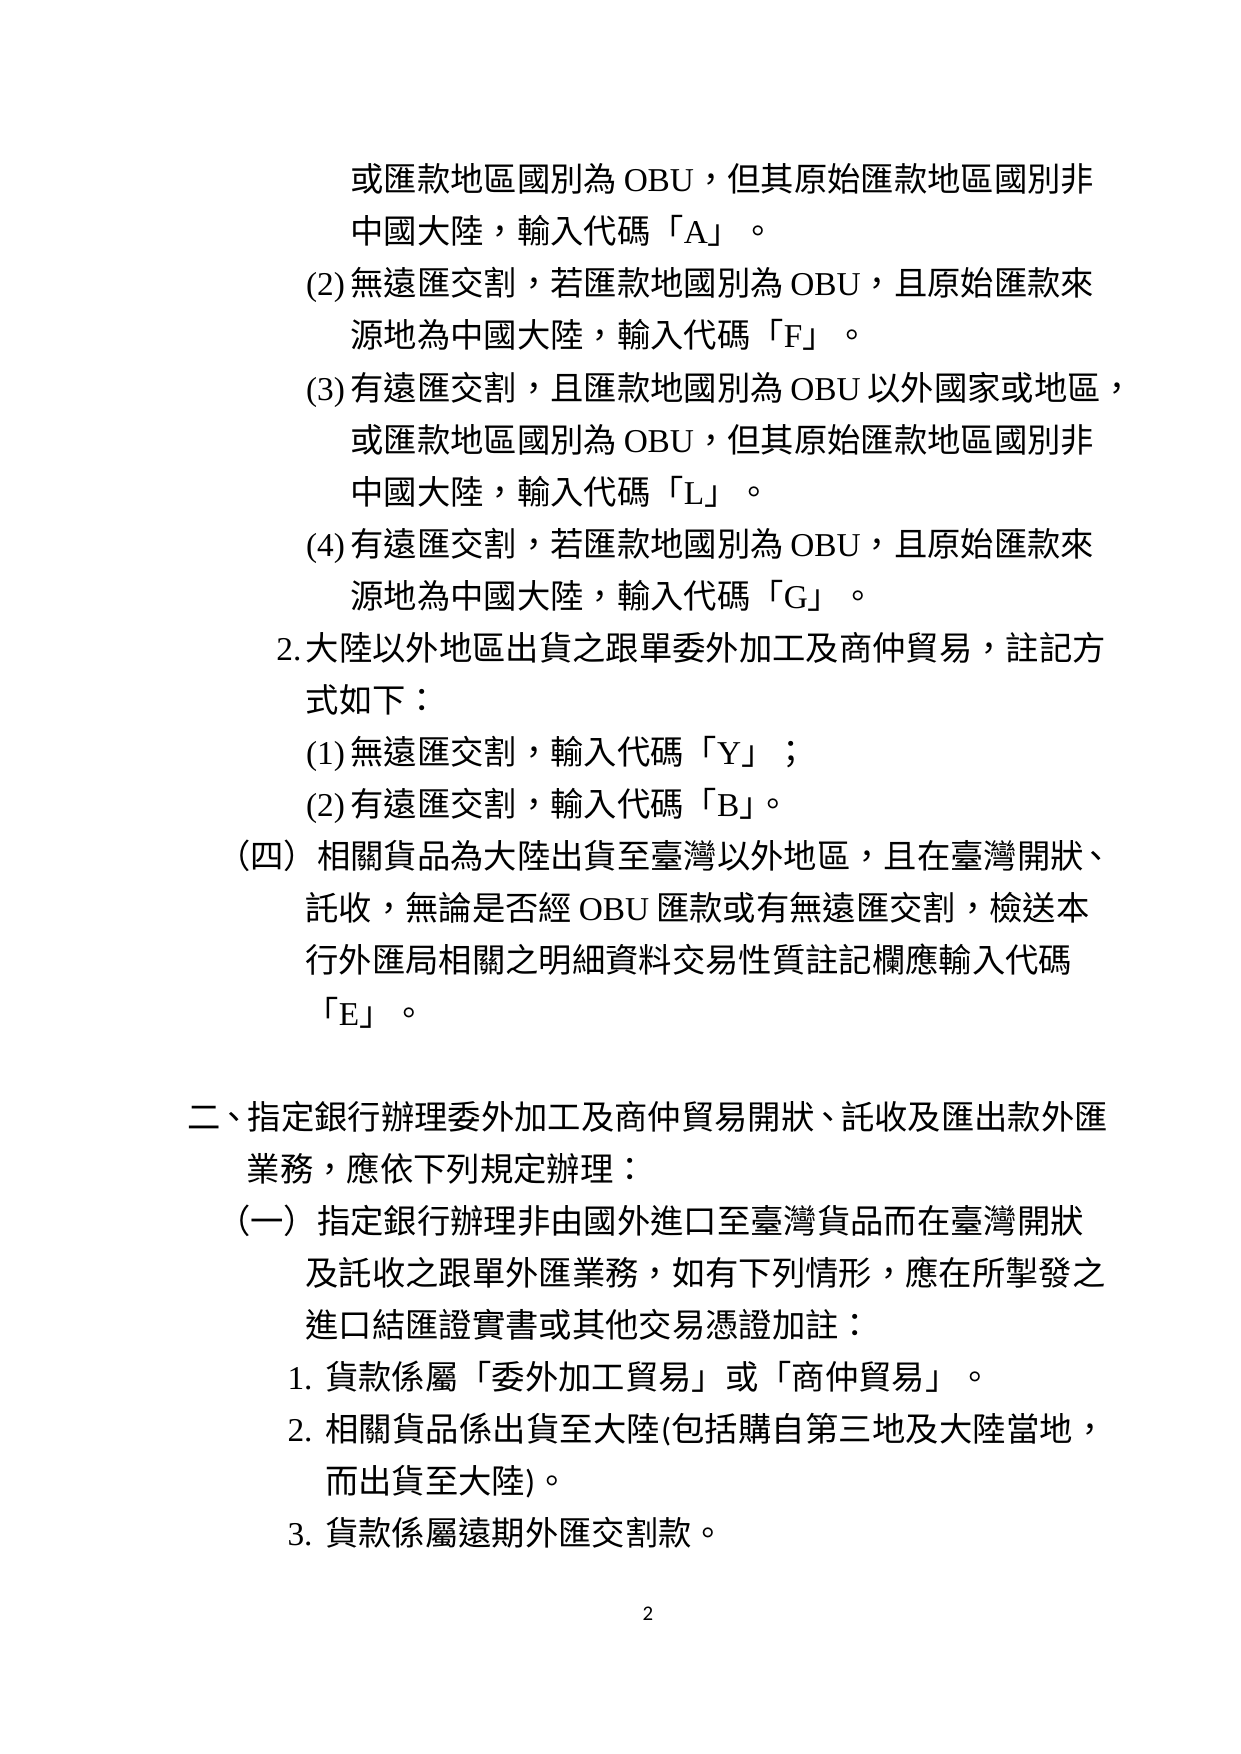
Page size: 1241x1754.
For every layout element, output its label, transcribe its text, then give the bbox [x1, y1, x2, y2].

text (1) 無遠匯交割，輸入代碼「Y」； [306, 723, 1107, 775]
text 二、指定銀行辦理委外加工及商仲貿易開狀、託收及匯出款外匯業務，應依下列規定辦理： [187, 1087, 1107, 1192]
text （一）指定銀行辦理非由國外進口至臺灣貨品而在臺灣開狀及託收之跟單外匯業務，如有下列情形，應在所掣發之進口結匯證實書或其他交易憑證加註： [217, 1192, 1107, 1348]
list 相關貨品係出貨至大陸(包括購自第三地及大陸當地，而出貨至大陸)。 [287, 1400, 1107, 1504]
list 貨款係屬「委外加工貿易」或「商仲貿易」。 [287, 1348, 1107, 1400]
text (4) 有遠匯交割，若匯款地國別為OBU，且原始匯款來源地為中國大陸，輸入代碼「G」。 [306, 514, 1107, 619]
text (3) 有遠匯交割，且匯款地國別為OBU以外國家或地區，或匯款地區國別為OBU，但其原始匯款地區國別非中國大陸，輸入代碼「L」。 [306, 358, 1107, 514]
text (2) 無遠匯交割，若匯款地國別為OBU，且原始匯款來源地為中國大陸，輸入代碼「F」。 [306, 254, 1107, 358]
text （四）相關貨品為大陸出貨至臺灣以外地區，且在臺灣開狀、託收，無論是否經OBU匯款或有無遠匯交割，檢送本行外匯局相關之明細資料交易性質註記欄應輸入代碼「E」。 [217, 827, 1107, 1035]
list 貨款係屬遠期外匯交割款。 [287, 1504, 1107, 1556]
text 2. 大陸以外地區出貨之跟單委外加工及商仲貿易，註記方式如下： [276, 619, 1107, 723]
text (1)無遠匯交割，且匯款地國別為OBU以外國家或地區，或匯款地區國別為OBU，但其原始匯款地區國別非中國大陸，輸入代碼「A」。 [306, 150, 1107, 254]
text (2) 有遠匯交割，輸入代碼「B｣。 [306, 775, 1107, 827]
